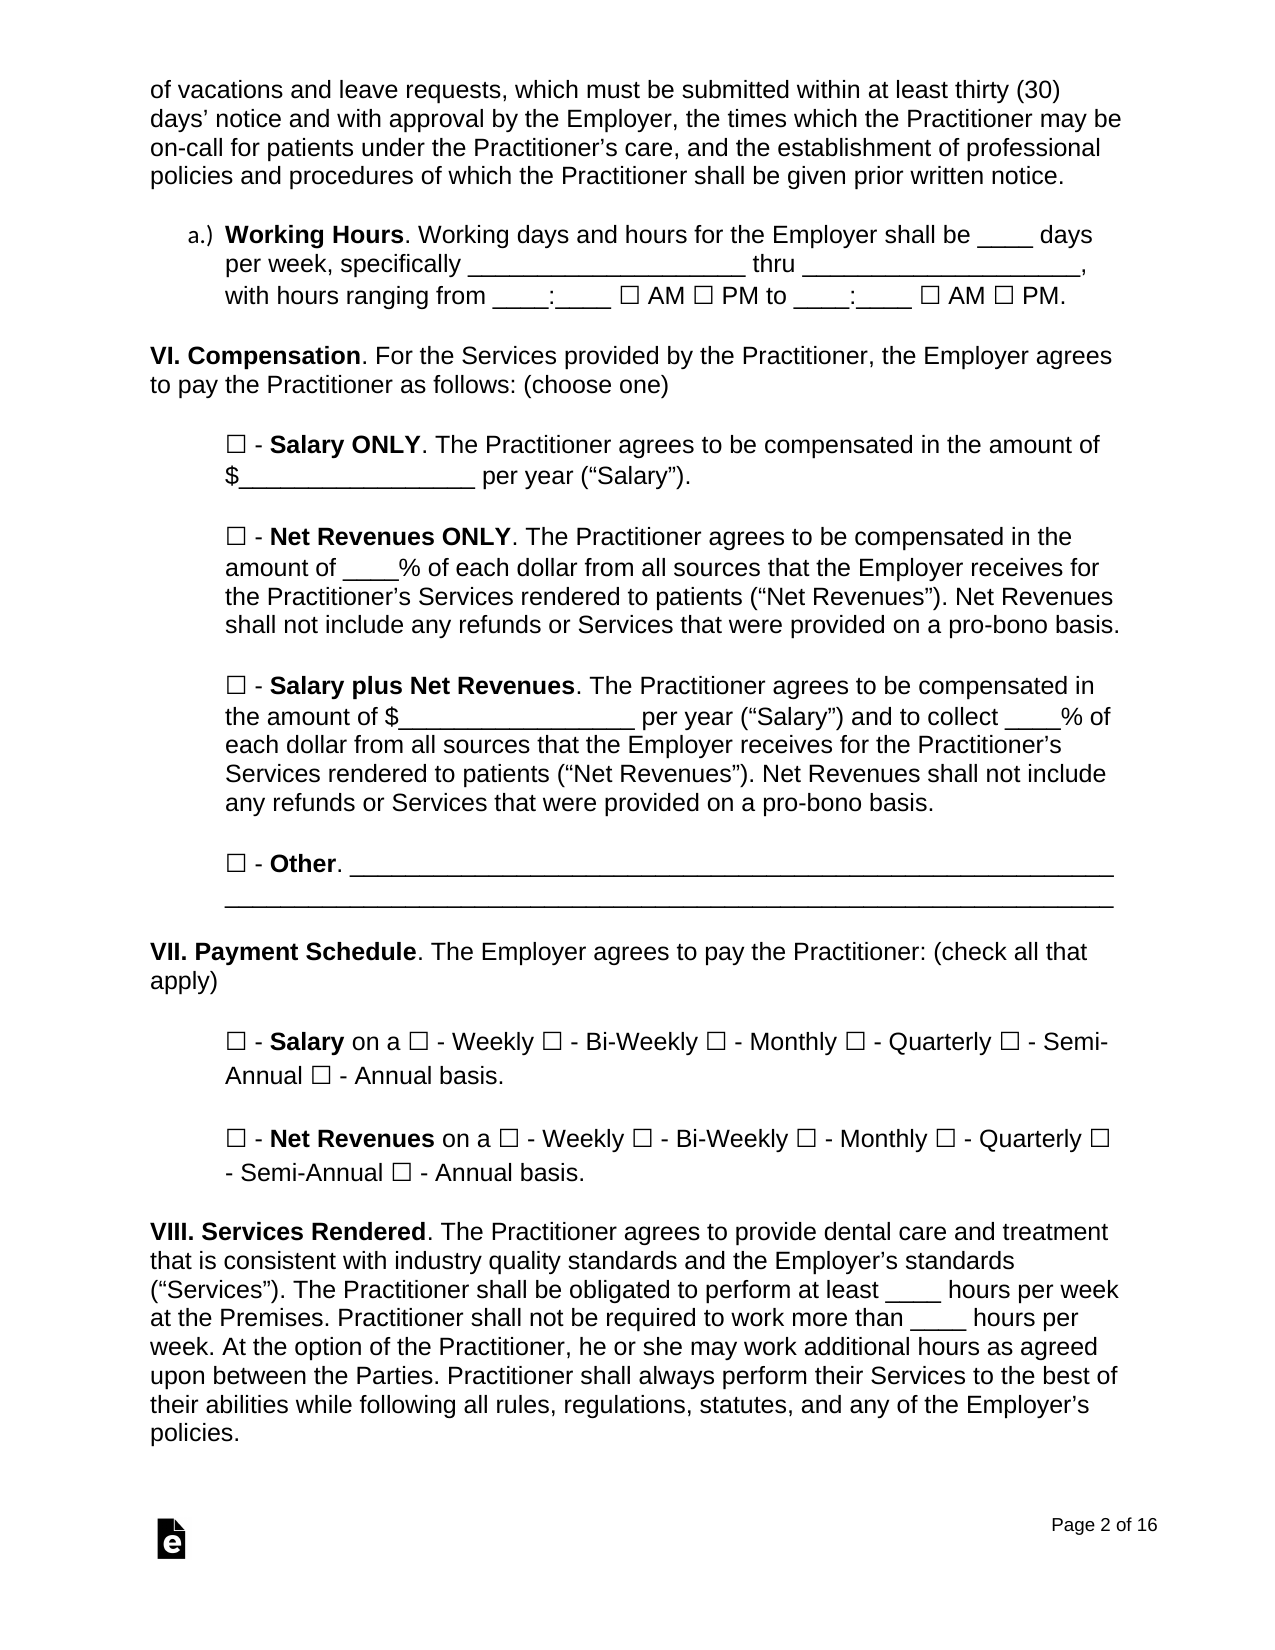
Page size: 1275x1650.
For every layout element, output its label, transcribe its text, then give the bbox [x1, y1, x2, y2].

text ☐ - Salary on a ☐ - Weekly ☐ - Bi-Weekly ☐ - Monthly ☐ - Quarterly ☐ - Semi-Annual ☐ - Annual basis. [225, 1023, 1125, 1091]
list Working Hours. Working days and hours for the Employer shall be ____ days per week, specifically ____________________ thru ____________________, with hours ranging from ____:____ ☐ AM ☐ PM to ____:____ ☐ AM ☐ PM. [187, 219, 1125, 312]
text ☐ - Net Revenues ONLY. The Practitioner agrees to be compensated in the amount of ____% of each dollar from all sources that the Employer receives for the Practitioner’s Services rendered to patients (“Net Revenues”). Net Revenues shall not include any refunds or Services that were provided on a pro-bono basis. [225, 519, 1125, 639]
text ☐ - Salary plus Net Revenues. The Practitioner agrees to be compensated in the amount of $_________________ per year (“Salary”) and to collect ____% of each dollar from all sources that the Employer receives for the Practitioner’s Services rendered to patients (“Net Revenues”). Net Revenues shall not include any refunds or Services that were provided on a pro-bono basis. [225, 668, 1125, 817]
text VI. Compensation. For the Services provided by the Practitioner, the Employer agrees to pay the Practitioner as follows: (choose one) [150, 341, 1125, 398]
text VIII. Services Rendered. The Practitioner agrees to provide dental care and treatment that is consistent with industry quality standards and the Employer’s standards (“Services”). The Practitioner shall be obligated to perform at least ____ hours per week at the Premises. Practitioner shall not be required to work more than ____ hours per week. At the option of the Practitioner, he or she may work additional hours as agreed upon between the Parties. Practitioner shall always perform their Services to the best of their abilities while following all rules, regulations, statutes, and any of the Employer’s policies. [150, 1217, 1125, 1447]
text VII. Payment Schedule. The Employer agrees to pay the Practitioner: (check all that apply) [150, 937, 1125, 994]
text ☐ - Net Revenues on a ☐ - Weekly ☐ - Bi-Weekly ☐ - Monthly ☐ - Quarterly ☐ - Semi-Annual ☐ - Annual basis. [225, 1120, 1125, 1188]
text ☐ - Salary ONLY. The Practitioner agrees to be compensated in the amount of [225, 427, 1125, 461]
text of vacations and leave requests, which must be submitted within at least thirty (30) days’ notice and with approval by the Employer, the times which the Practitioner may be on-call for patients under the Practitioner’s care, and the establishment of professional policies and procedures of which the Practitioner shall be given prior written notice. [150, 75, 1125, 190]
text ________________________________________________________________ [225, 879, 1125, 908]
text $_________________ per year (“Salary”). [225, 461, 1125, 490]
text ☐ - Other. _______________________________________________________ [225, 846, 1125, 879]
